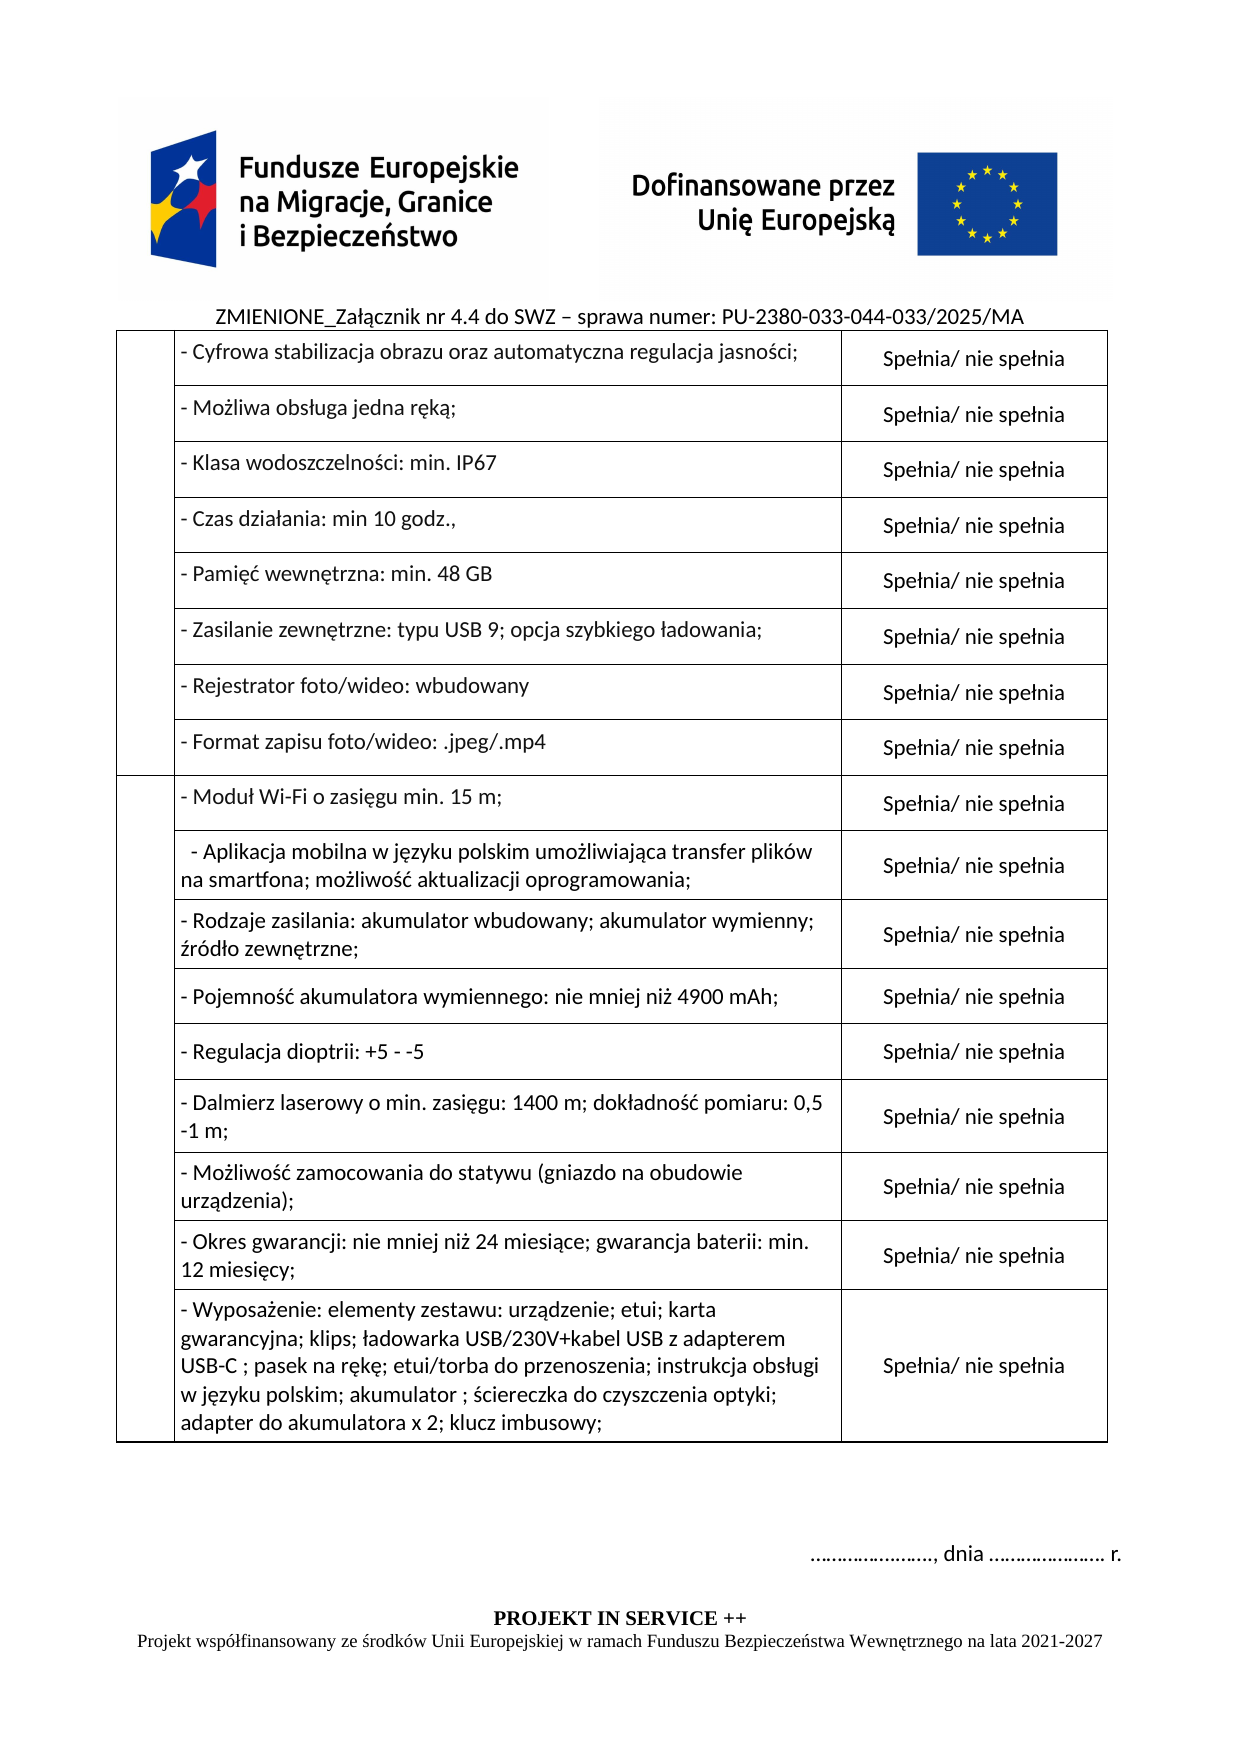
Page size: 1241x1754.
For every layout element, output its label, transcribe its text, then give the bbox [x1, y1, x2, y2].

table_cell - Pojemność akumulatora wymiennego: nie mniej niż 4900 mAh; [175, 969, 841, 1023]
table_cell - Aplikacja mobilna w języku polskim umożliwiająca transfer plików na smartfona; możliwość aktualizacji oprogramowania; [175, 831, 841, 899]
table_cell Spełnia/ nie spełnia [842, 386, 1107, 441]
table_cell - Moduł Wi-Fi o zasięgu min. 15 m; [175, 776, 841, 830]
table_cell Spełnia/ nie spełnia [842, 900, 1107, 967]
table_cell Spełnia/ nie spełnia [842, 1153, 1107, 1220]
table_cell [117, 331, 174, 775]
table_cell - Możliwa obsługa jedna ręką; [175, 386, 841, 441]
text …………….……., dnia …………………. r. [118, 1539, 1122, 1567]
table_cell Spełnia/ nie spełnia [842, 665, 1107, 719]
table_cell - Format zapisu foto/wideo: .jpeg/.mp4 [175, 720, 841, 775]
table_cell Spełnia/ nie spełnia [842, 331, 1107, 385]
table_cell Spełnia/ nie spełnia [842, 720, 1107, 775]
table_cell - Cyfrowa stabilizacja obrazu oraz automatyczna regulacja jasności; [175, 331, 841, 385]
table_cell Spełnia/ nie spełnia [842, 969, 1107, 1023]
table_cell - Klasa wodoszczelności: min. IP67 [175, 442, 841, 497]
table_cell - Czas działania: min 10 godz., [175, 498, 841, 552]
table_cell - Rejestrator foto/wideo: wbudowany [175, 665, 841, 719]
table_cell - Zasilanie zewnętrzne: typu USB 9; opcja szybkiego ładowania; [175, 609, 841, 663]
table_cell Spełnia/ nie spełnia [842, 1290, 1107, 1441]
table_cell - Dalmierz laserowy o min. zasięgu: 1400 m; dokładność pomiaru: 0,5 -1 m; [175, 1080, 841, 1152]
table_cell Spełnia/ nie spełnia [842, 553, 1107, 608]
table_cell - Wyposażenie: elementy zestawu: urządzenie; etui; karta gwarancyjna; klips; ładowarka USB/230V+kabel USB z adapterem USB-C ; pasek na rękę; etui/torba do przenoszenia; instrukcja obsługi w języku polskim; akumulator ; ściereczka do czyszczenia optyki; adapter do akumulatora x 2; klucz imbusowy; [175, 1290, 841, 1441]
table_cell - Okres gwarancji: nie mniej niż 24 miesiące; gwarancja baterii: min. 12 miesięcy; [175, 1221, 841, 1289]
table_cell - Regulacja dioptrii: +5 - -5 [175, 1024, 841, 1079]
table_cell Spełnia/ nie spełnia [842, 498, 1107, 552]
table_cell Spełnia/ nie spełnia [842, 776, 1107, 830]
table_cell Spełnia/ nie spełnia [842, 609, 1107, 663]
table_cell [117, 776, 174, 1441]
table_cell Spełnia/ nie spełnia [842, 1080, 1107, 1152]
table_cell Spełnia/ nie spełnia [842, 1221, 1107, 1289]
table_cell Spełnia/ nie spełnia [842, 831, 1107, 899]
table_cell Spełnia/ nie spełnia [842, 442, 1107, 497]
table_cell - Rodzaje zasilania: akumulator wbudowany; akumulator wymienny; źródło zewnętrzne; [175, 900, 841, 967]
table_cell - Możliwość zamocowania do statywu (gniazdo na obudowie urządzenia); [175, 1153, 841, 1220]
table_cell Spełnia/ nie spełnia [842, 1024, 1107, 1079]
table_cell - Pamięć wewnętrzna: min. 48 GB [175, 553, 841, 608]
